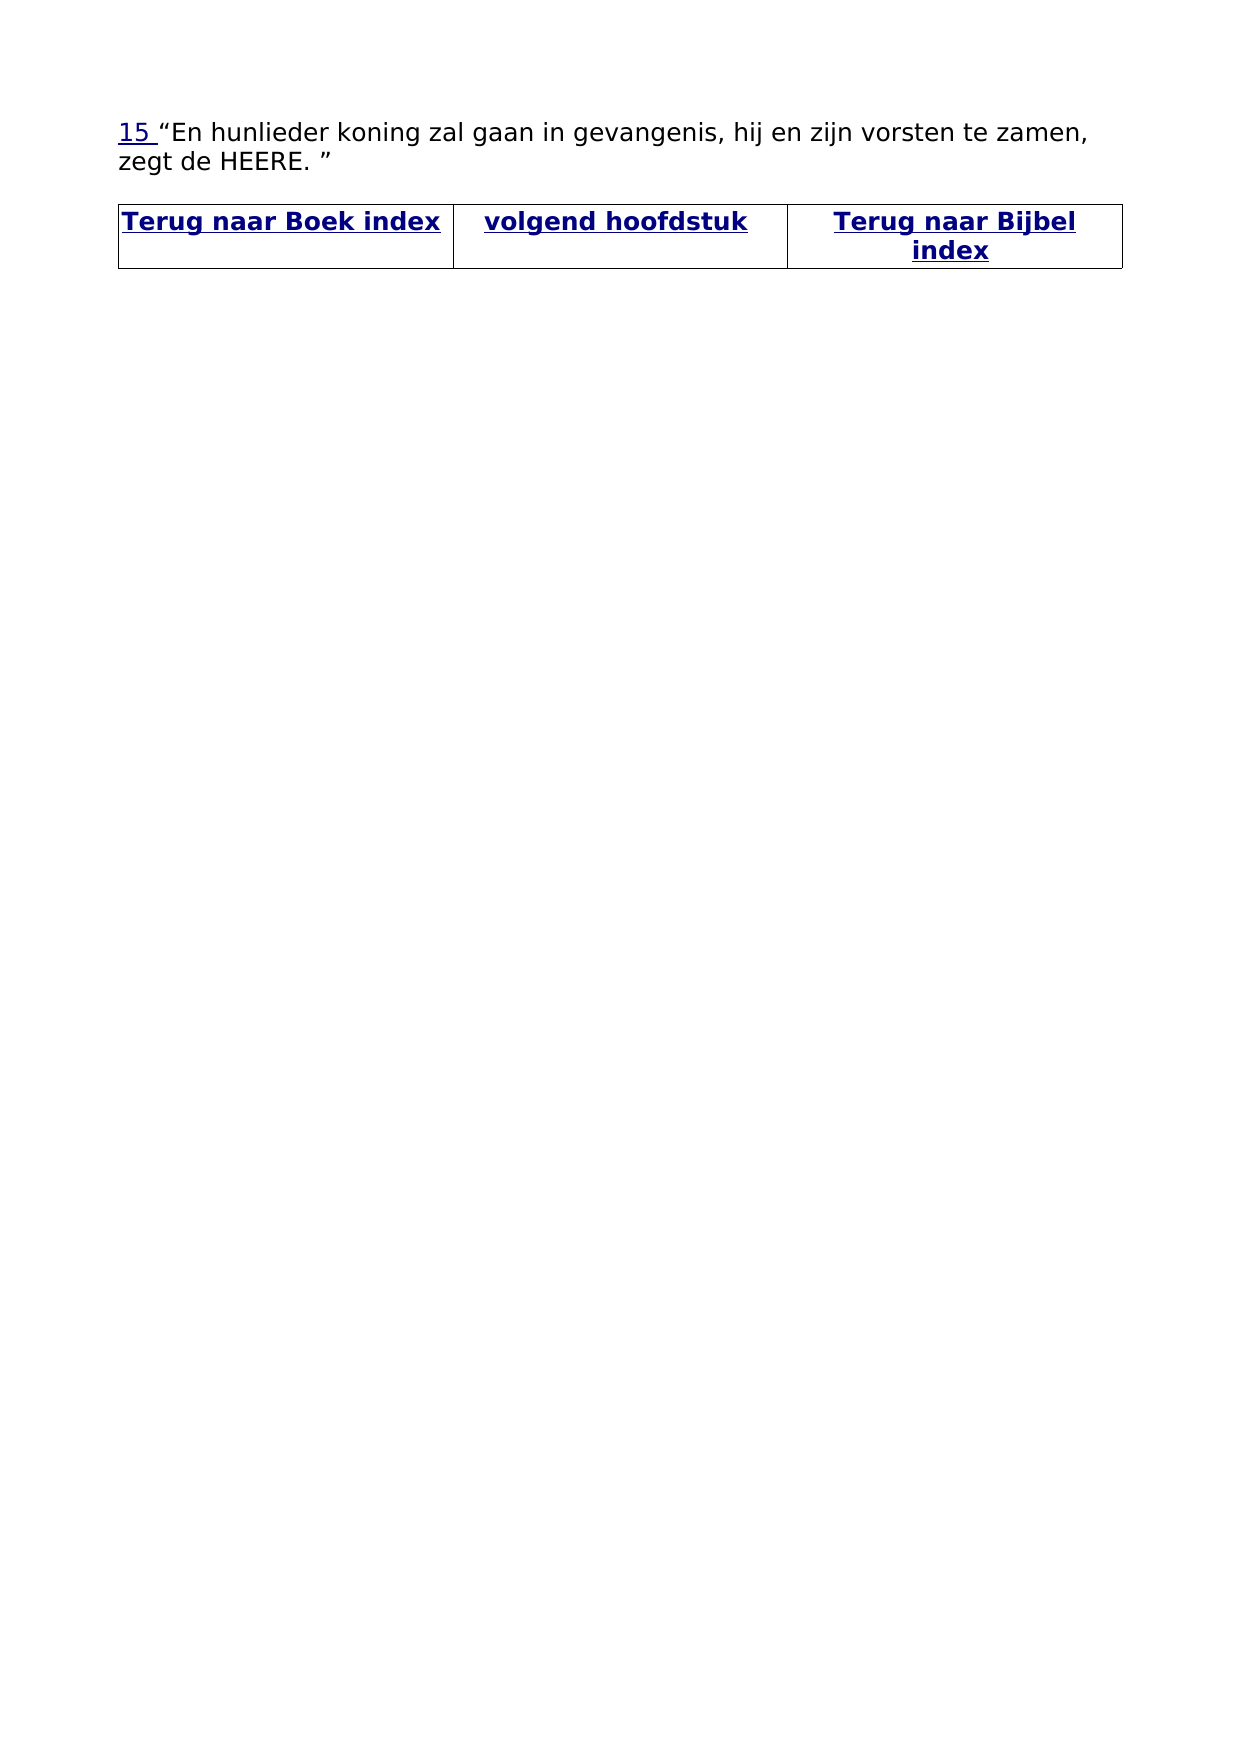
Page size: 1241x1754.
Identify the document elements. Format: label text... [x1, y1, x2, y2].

text 15 “En hunlieder koning zal gaan in gevangenis, hij en zijn vorsten te zamen, zegt de HEERE. ” [118, 118, 1122, 176]
table_header Terug naar Bijbel index [788, 205, 1122, 268]
table_header volgend hoofdstuk [454, 205, 787, 268]
table_header Terug naar Boek index [119, 205, 453, 268]
